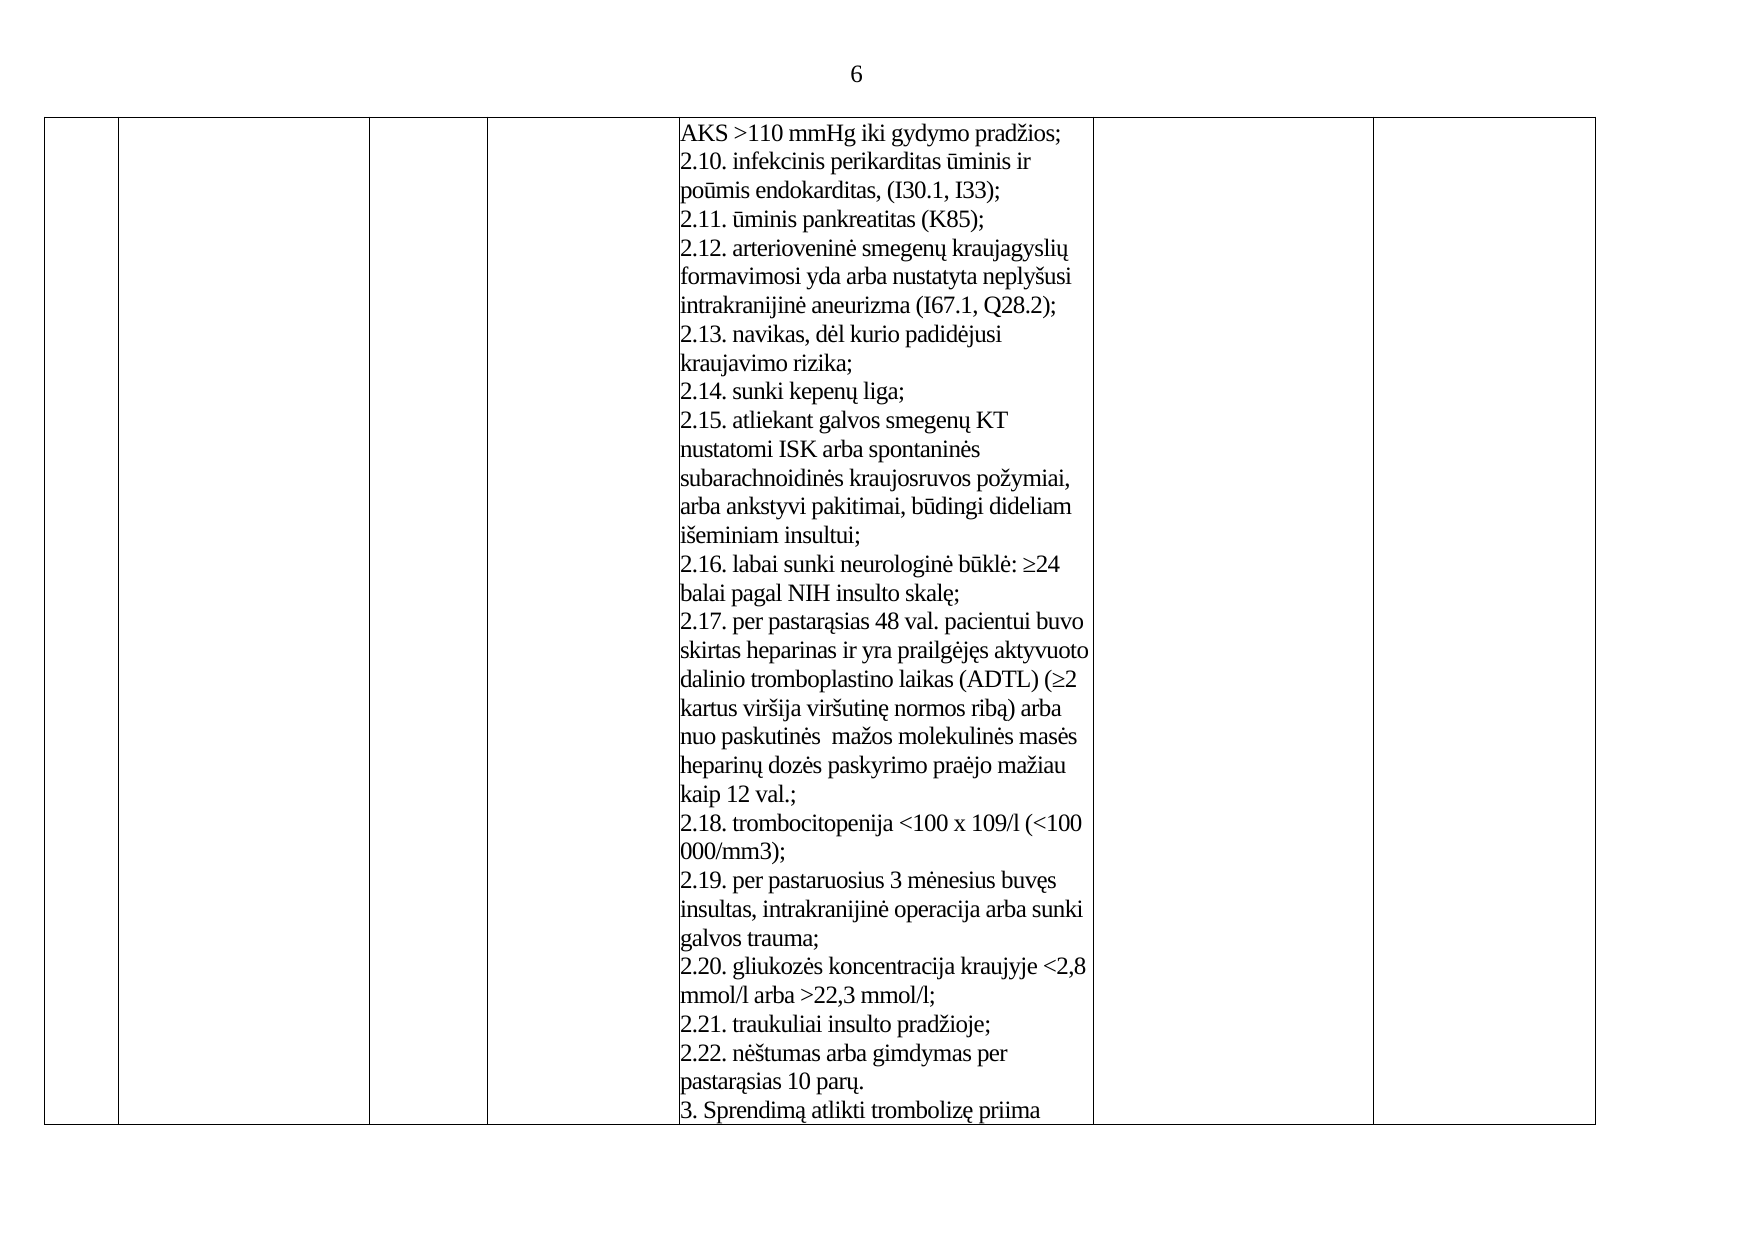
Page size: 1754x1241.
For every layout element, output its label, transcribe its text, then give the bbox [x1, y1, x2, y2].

table_cell Alteplase [370, 118, 487, 1124]
table_cell [1618, 117, 1625, 1124]
table_cell AKS >110 mmHg iki gydymo pradžios; 2.10. infekcinis perikarditas ūminis ir poūmis endokarditas, (I30.1, I33); 2.11. ūminis pankreatitas (K85); 2.12. arterioveninė smegenų kraujagyslių formavimosi yda arba nustatyta neplyšusi intrakranijinė aneurizma (I67.1, Q28.2); 2.13. navikas, dėl kurio padidėjusi kraujavimo rizika; 2.14. sunki kepenų liga; 2.15. atliekant galvos smegenų KT nustatomi ISK arba spontaninės subarachnoidinės kraujosruvos požymiai, arba ankstyvi pakitimai, būdingi dideliam išeminiam insultui; 2.16. labai sunki neurologinė būklė: ≥24 balai pagal NIH insulto skalę; 2.17. per pastarąsias 48 val. pacientui buvo skirtas heparinas ir yra prailgėjęs aktyvuoto dalinio tromboplastino laikas (ADTL) (≥2 kartus viršija viršutinę normos ribą) arba nuo paskutinės mažos molekulinės masės heparinų dozės paskyrimo praėjo mažiau kaip 12 val.; 2.18. trombocitopenija <100 x 109/l (<100 000/mm3); 2.19. per pastaruosius 3 mėnesius buvęs insultas, intrakranijinė operacija arba sunki galvos trauma; 2.20. gliukozės koncentracija kraujyje <2,8 mmol/l arba >22,3 mmol/l; 2.21. traukuliai insulto pradžioje; 2.22. nėštumas arba gimdymas per pastarąsias 10 parų. 3. Sprendimą atlikti trombolizę priima [680, 118, 1093, 1124]
table_cell [119, 118, 369, 1124]
table_cell „1.13. [45, 118, 118, 1124]
table_cell [1094, 118, 1373, 1124]
table_cell [1374, 118, 1595, 1124]
table_cell [1596, 117, 1618, 1124]
table_cell I21, I26, I63 [488, 118, 679, 1124]
